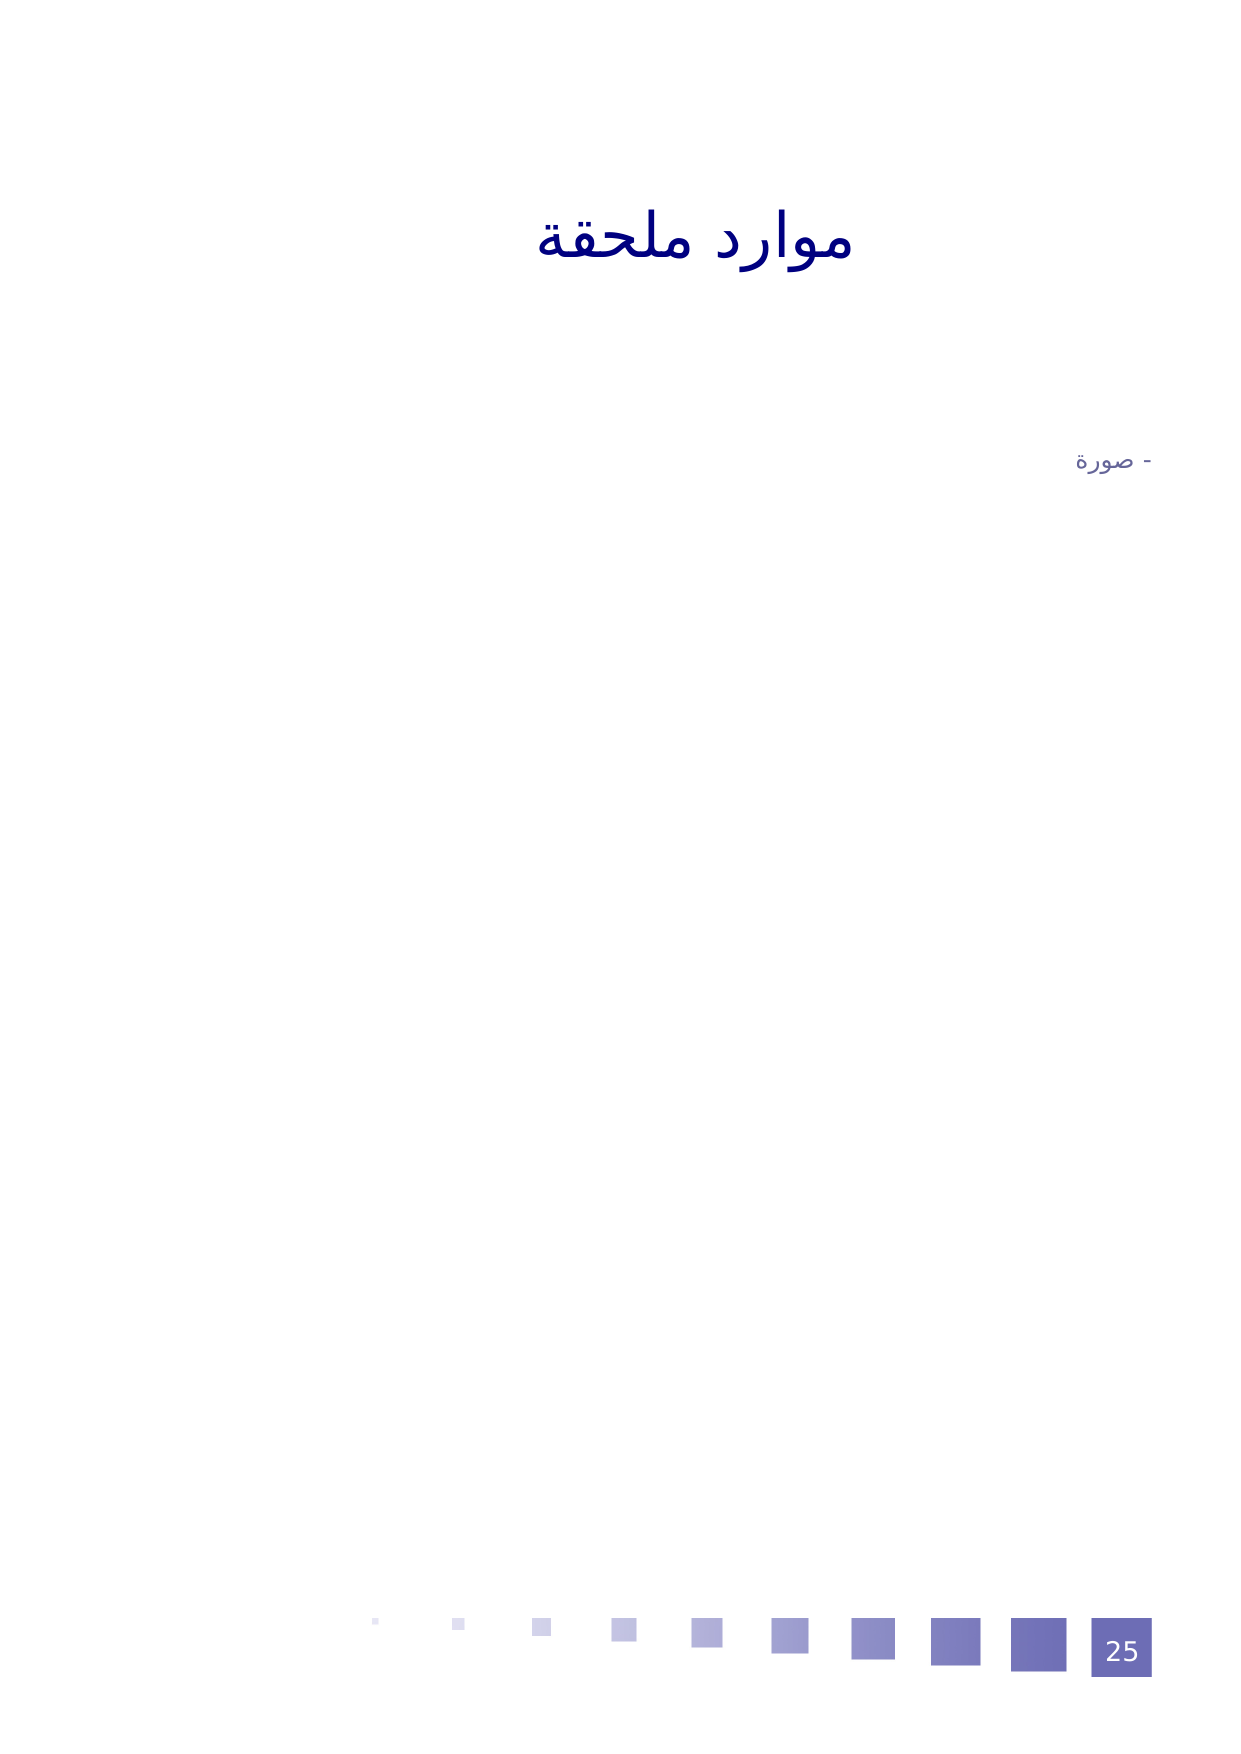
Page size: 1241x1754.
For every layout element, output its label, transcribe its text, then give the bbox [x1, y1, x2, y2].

picture [177, 1618, 1152, 1677]
title موارد ملحقة [213, 199, 856, 272]
title - صورة [177, 445, 1152, 474]
